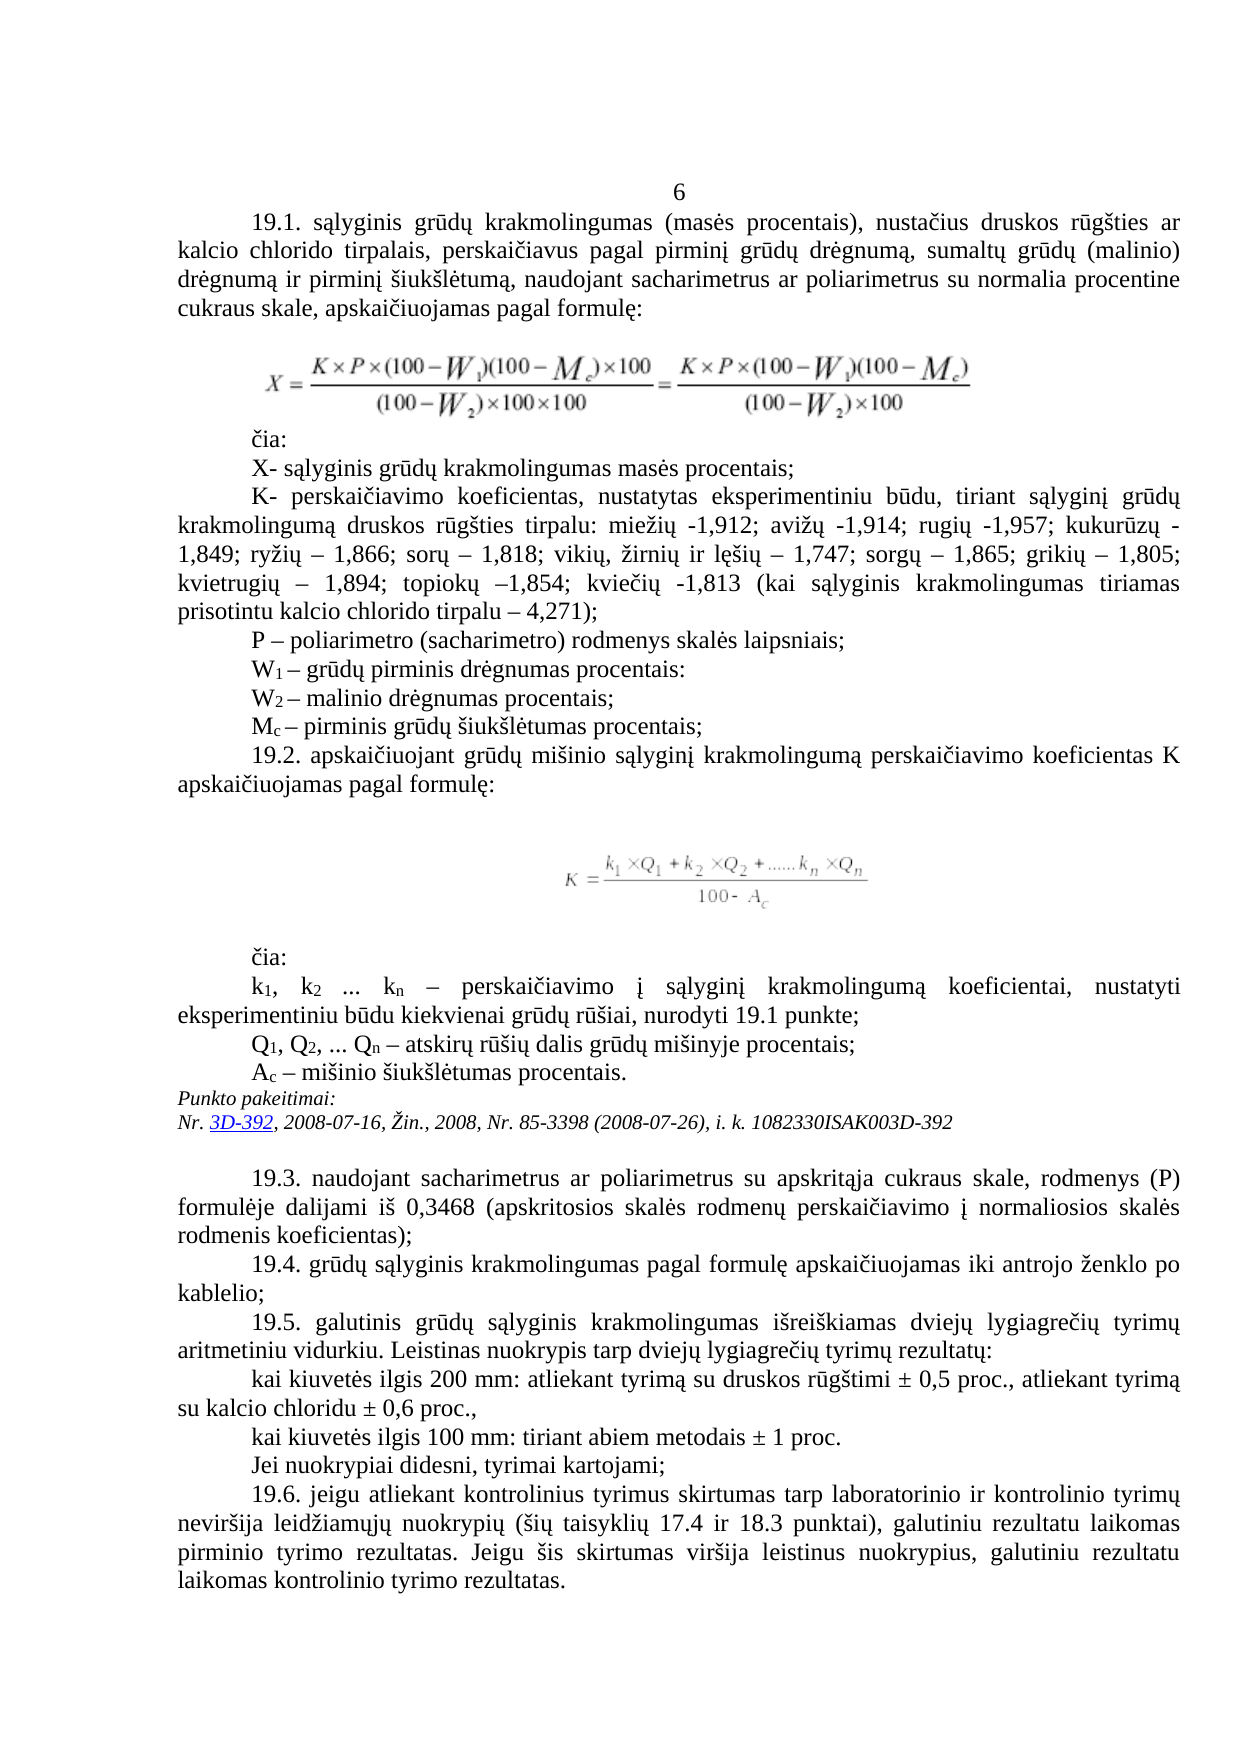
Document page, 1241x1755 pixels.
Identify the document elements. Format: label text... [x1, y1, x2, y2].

text Punkto pakeitimai: [177, 1086, 1181, 1110]
text 19.3. naudojant sacharimetrus ar poliarimetrus su apskritąja cukraus skale, rodmenys (P) formulėje dalijami iš 0,3468 (apskritosios skalės rodmenų perskaičiavimo į normaliosios skalės rodmenis koeficientas); [177, 1163, 1181, 1249]
text K- perskaičiavimo koeficientas, nustatytas eksperimentiniu būdu, tiriant sąlyginį grūdų krakmolingumą druskos rūgšties tirpalu: miežių -1,912; avižų -1,914; rugių -1,957; kukurūzų -1,849; ryžių – 1,866; sorų – 1,818; vikių, žirnių ir lęšių – 1,747; sorgų – 1,865; grikių – 1,805; kvietrugių – 1,894; topiokų –1,854; kviečių -1,813 (kai sąlyginis krakmolingumas tiriamas prisotintu kalcio chlorido tirpalu – 4,271); [177, 481, 1181, 625]
text Q1, Q2, ... Qn – atskirų rūšių dalis grūdų mišinyje procentais; [177, 1029, 1181, 1057]
text W2 – malinio drėgnumas procentais; [177, 683, 1181, 711]
text K = (k1 x Q1 + k2 x Q2 + ..... kn x Qn) / (100 - Ac) [177, 826, 1181, 914]
text Jei nuokrypiai didesni, tyrimai kartojami; [177, 1451, 1181, 1479]
text čia: [177, 942, 1181, 971]
text P – poliarimetro (sacharimetro) rodmenys skalės laipsniais; [177, 625, 1181, 654]
text kai kiuvetės ilgis 100 mm: tiriant abiem metodais ± 1 proc. [177, 1422, 1181, 1451]
text 19.6. jeigu atliekant kontrolinius tyrimus skirtumas tarp laboratorinio ir kontrolinio tyrimų neviršija leidžiamųjų nuokrypių (šių taisyklių 17.4 ir 18.3 punktai), galutiniu rezultatu laikomas pirminio tyrimo rezultatas. Jeigu šis skirtumas viršija leistinus nuokrypius, galutiniu rezultatu laikomas kontrolinio tyrimo rezultatas. [177, 1479, 1181, 1594]
text Nr. 3D-392, 2008-07-16, Žin., 2008, Nr. 85-3398 (2008-07-26), i. k. 1082330ISAK003D-392 [177, 1110, 1181, 1134]
text kai kiuvetės ilgis 200 mm: atliekant tyrimą su druskos rūgštimi ± 0,5 proc., atliekant tyrimą su kalcio chloridu ± 0,6 proc., [177, 1364, 1181, 1422]
text 19.5. galutinis grūdų sąlyginis krakmolingumas išreiškiamas dviejų lygiagrečių tyrimų aritmetiniu vidurkiu. Leistinas nuokrypis tarp dviejų lygiagrečių tyrimų rezultatų: [177, 1307, 1181, 1364]
text k1, k2 ... kn – perskaičiavimo į sąlyginį krakmolingumą koeficientai, nustatyti eksperimentiniu būdu kiekvienai grūdų rūšiai, nurodyti 19.1 punkte; [177, 971, 1181, 1029]
text 19.1. sąlyginis grūdų krakmolingumas (masės procentais), nustačius druskos rūgšties ar kalcio chlorido tirpalais, perskaičiavus pagal pirminį grūdų drėgnumą, sumaltų grūdų (malinio) drėgnumą ir pirminį šiukšlėtumą, naudojant sacharimetrus ar poliarimetrus su normalia procentine cukraus skale, apskaičiuojamas pagal formulę: [177, 207, 1181, 322]
text Ac – mišinio šiukšlėtumas procentais. [177, 1057, 1181, 1086]
text Mc – pirminis grūdų šiukšlėtumas procentais; [177, 711, 1181, 740]
text 19.2. apskaičiuojant grūdų mišinio sąlyginį krakmolingumą perskaičiavimo koeficientas K apskaičiuojamas pagal formulę: [177, 740, 1181, 798]
text W1 – grūdų pirminis drėgnumas procentais: [177, 654, 1181, 683]
text čia: [177, 424, 1181, 453]
text X- sąlyginis grūdų krakmolingumas masės procentais; [177, 453, 1181, 481]
text 19.4. grūdų sąlyginis krakmolingumas pagal formulę apskaičiuojamas iki antrojo ženklo po kablelio; [177, 1249, 1181, 1307]
